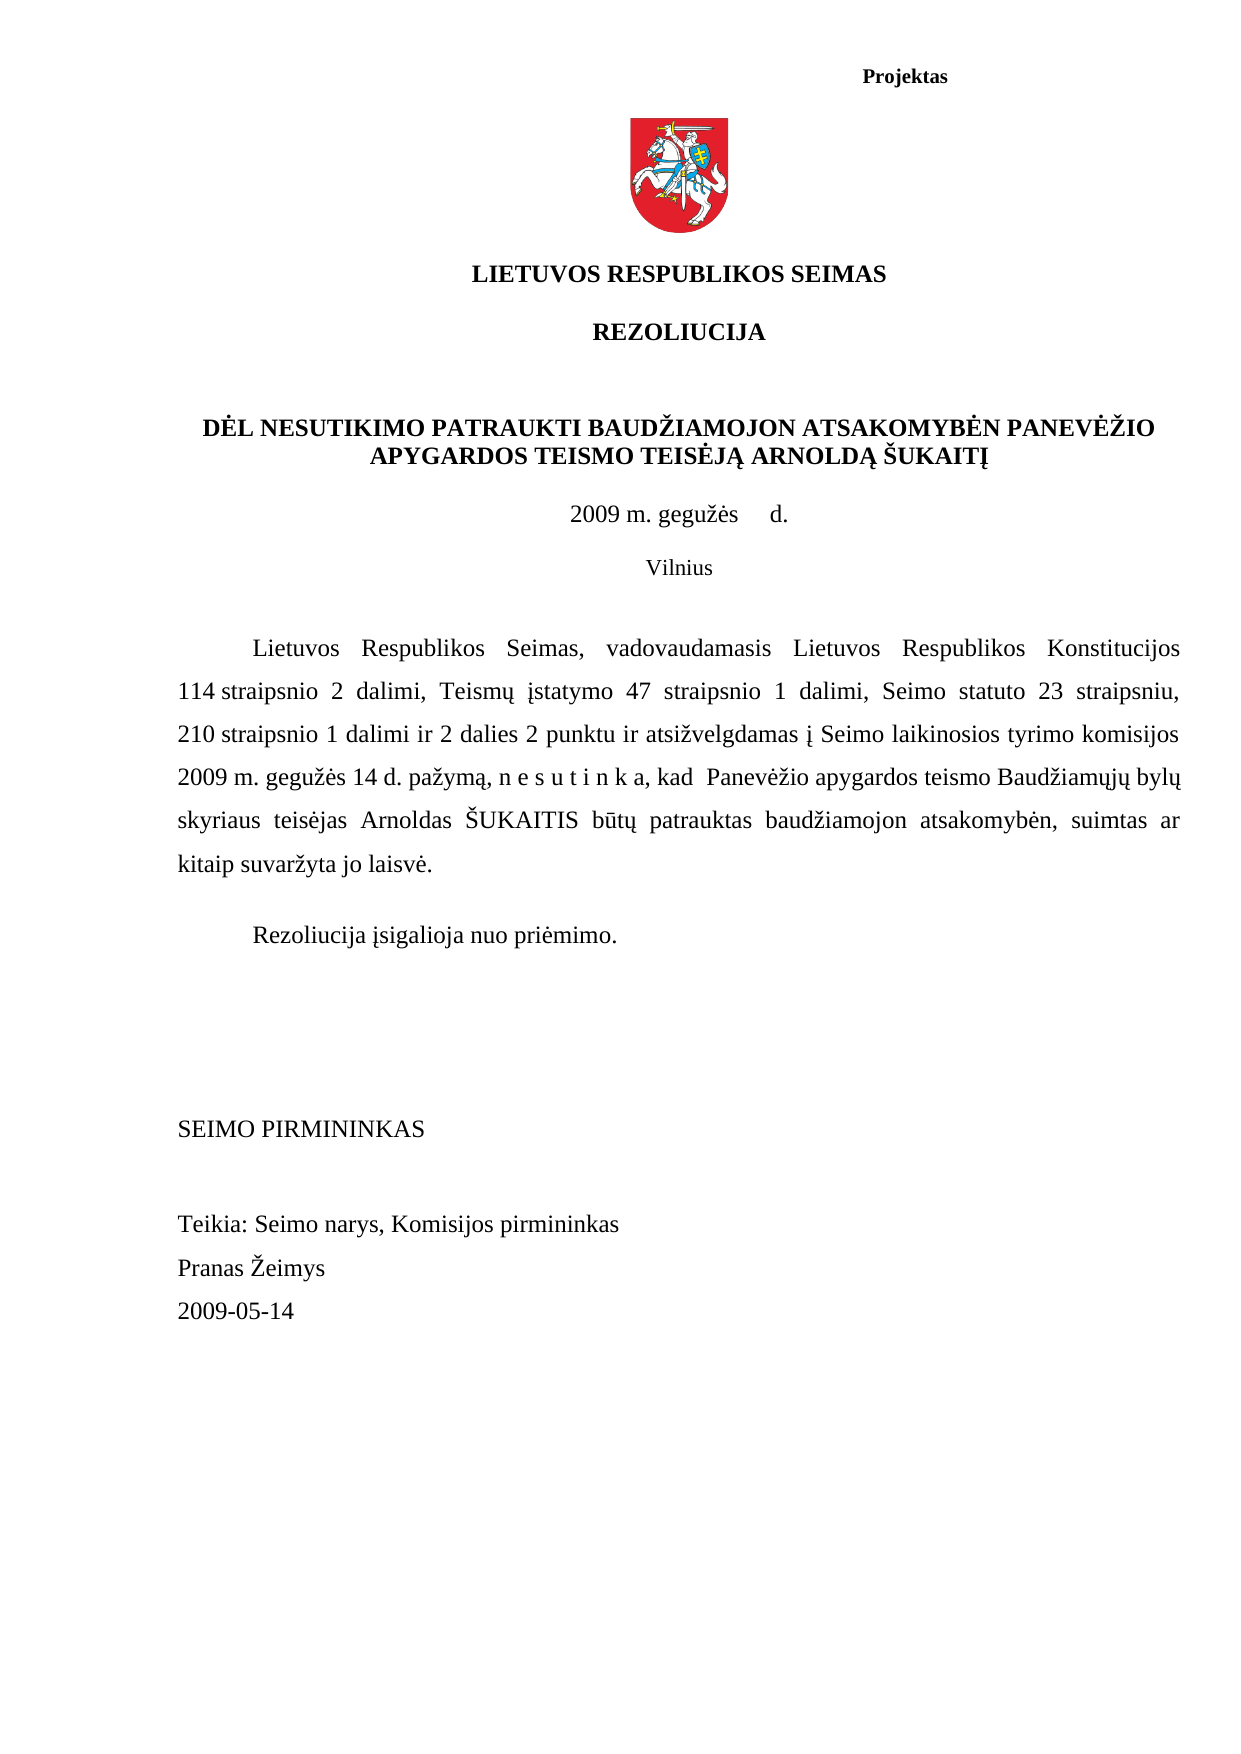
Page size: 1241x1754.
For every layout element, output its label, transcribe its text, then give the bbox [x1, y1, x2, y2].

text Pranas Žeimys [177, 1253, 1181, 1281]
text REZOLIUCIJA [177, 317, 1181, 346]
text SEIMO PIRMININKAS [177, 1114, 1181, 1142]
text 2009 m. gegužės d. [177, 499, 1181, 528]
text 2009-05-14 [177, 1296, 1181, 1324]
text Rezoliucija įsigalioja nuo priėmimo. [177, 921, 1181, 949]
text LIETUVOS RESPUBLIKOS SEIMAS [177, 259, 1181, 288]
text Vilnius [177, 528, 1181, 580]
text Lietuvos Respublikos Seimas, vadovaudamasis Lietuvos Respublikos Konstitucijos 114 straipsnio 2 dalimi, Teismų įstatymo 47 straipsnio 1 dalimi, Seimo statuto 23 straipsniu, 210 straipsnio 1 dalimi ir 2 dalies 2 punktu ir atsižvelgdamas į Seimo laikinosios tyrimo komisijos 2009 m. gegužės 14 d. pažymą, n e s u t i n k a, kad Panevėžio apygardos teismo Baudžiamųjų bylų skyriaus teisėjas Arnoldas ŠUKAITIS būtų patrauktas baudžiamojon atsakomybėn, suimtas ar kitaip suvaržyta jo laisvė. [177, 633, 1181, 877]
text Teikia: Seimo narys, Komisijos pirmininkas [177, 1209, 1181, 1238]
text DĖL NESUTIKIMO PATRAUKTI BAUDŽIAMOJON ATSAKOMYBĖN PANEVĖŽIO APYGARDOS TEISMO TEISĖJĄ ARNOLDĄ ŠUKAITĮ [177, 413, 1181, 470]
text Projektas [862, 64, 1001, 88]
